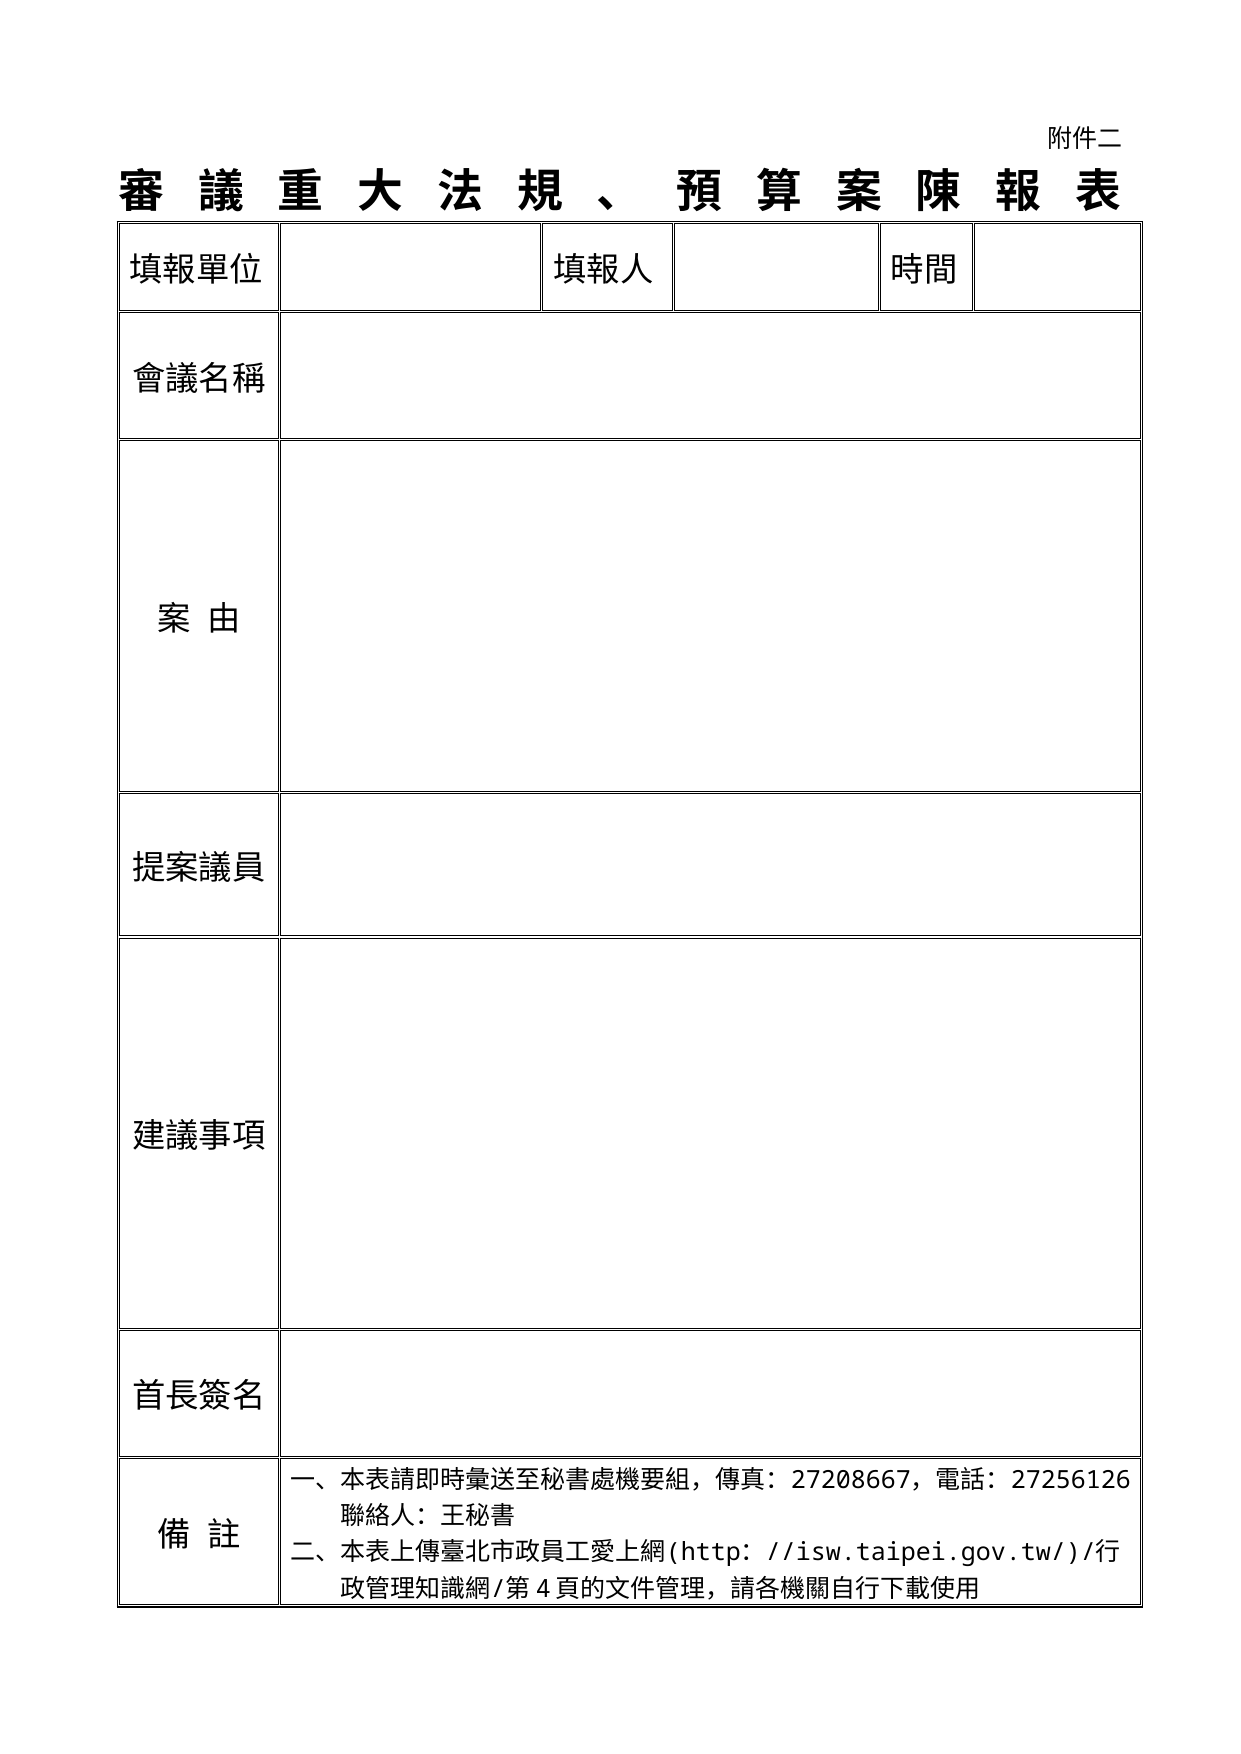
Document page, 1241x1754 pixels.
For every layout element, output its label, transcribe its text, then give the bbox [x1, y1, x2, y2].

table_cell [281, 939, 1140, 1327]
table_cell 會議名稱 [120, 313, 278, 438]
table_cell [281, 441, 1140, 791]
text 附件二 [118, 118, 1122, 154]
table_cell 一、本表請即時彙送至秘書處機要組，傳真：27208667，電話：27256126 聯絡人：王秘書 二、本表上傳臺北市政員工愛上網(http：//isw.taipei.gov.tw/)/行政管理知識網/第4頁的文件管理，請各機關自行下載使用 [281, 1459, 1140, 1604]
table_cell 提案議員 [120, 794, 278, 935]
text 審議重大法規、預算案陳報表 [118, 154, 1122, 221]
table_header [975, 224, 1140, 310]
table_cell 首長簽名 [120, 1331, 278, 1456]
table_cell 案 由 [120, 441, 278, 791]
table_cell [281, 1331, 1140, 1456]
table_header [675, 224, 878, 310]
table_header [281, 224, 540, 310]
table_header 填報單位 [120, 224, 278, 310]
table_header 時間 [881, 224, 972, 310]
table_cell 建議事項 [120, 939, 278, 1327]
table_cell [281, 313, 1140, 438]
table_header 填報人 [543, 224, 672, 310]
table_cell [281, 794, 1140, 935]
table_cell 備 註 [120, 1459, 278, 1604]
